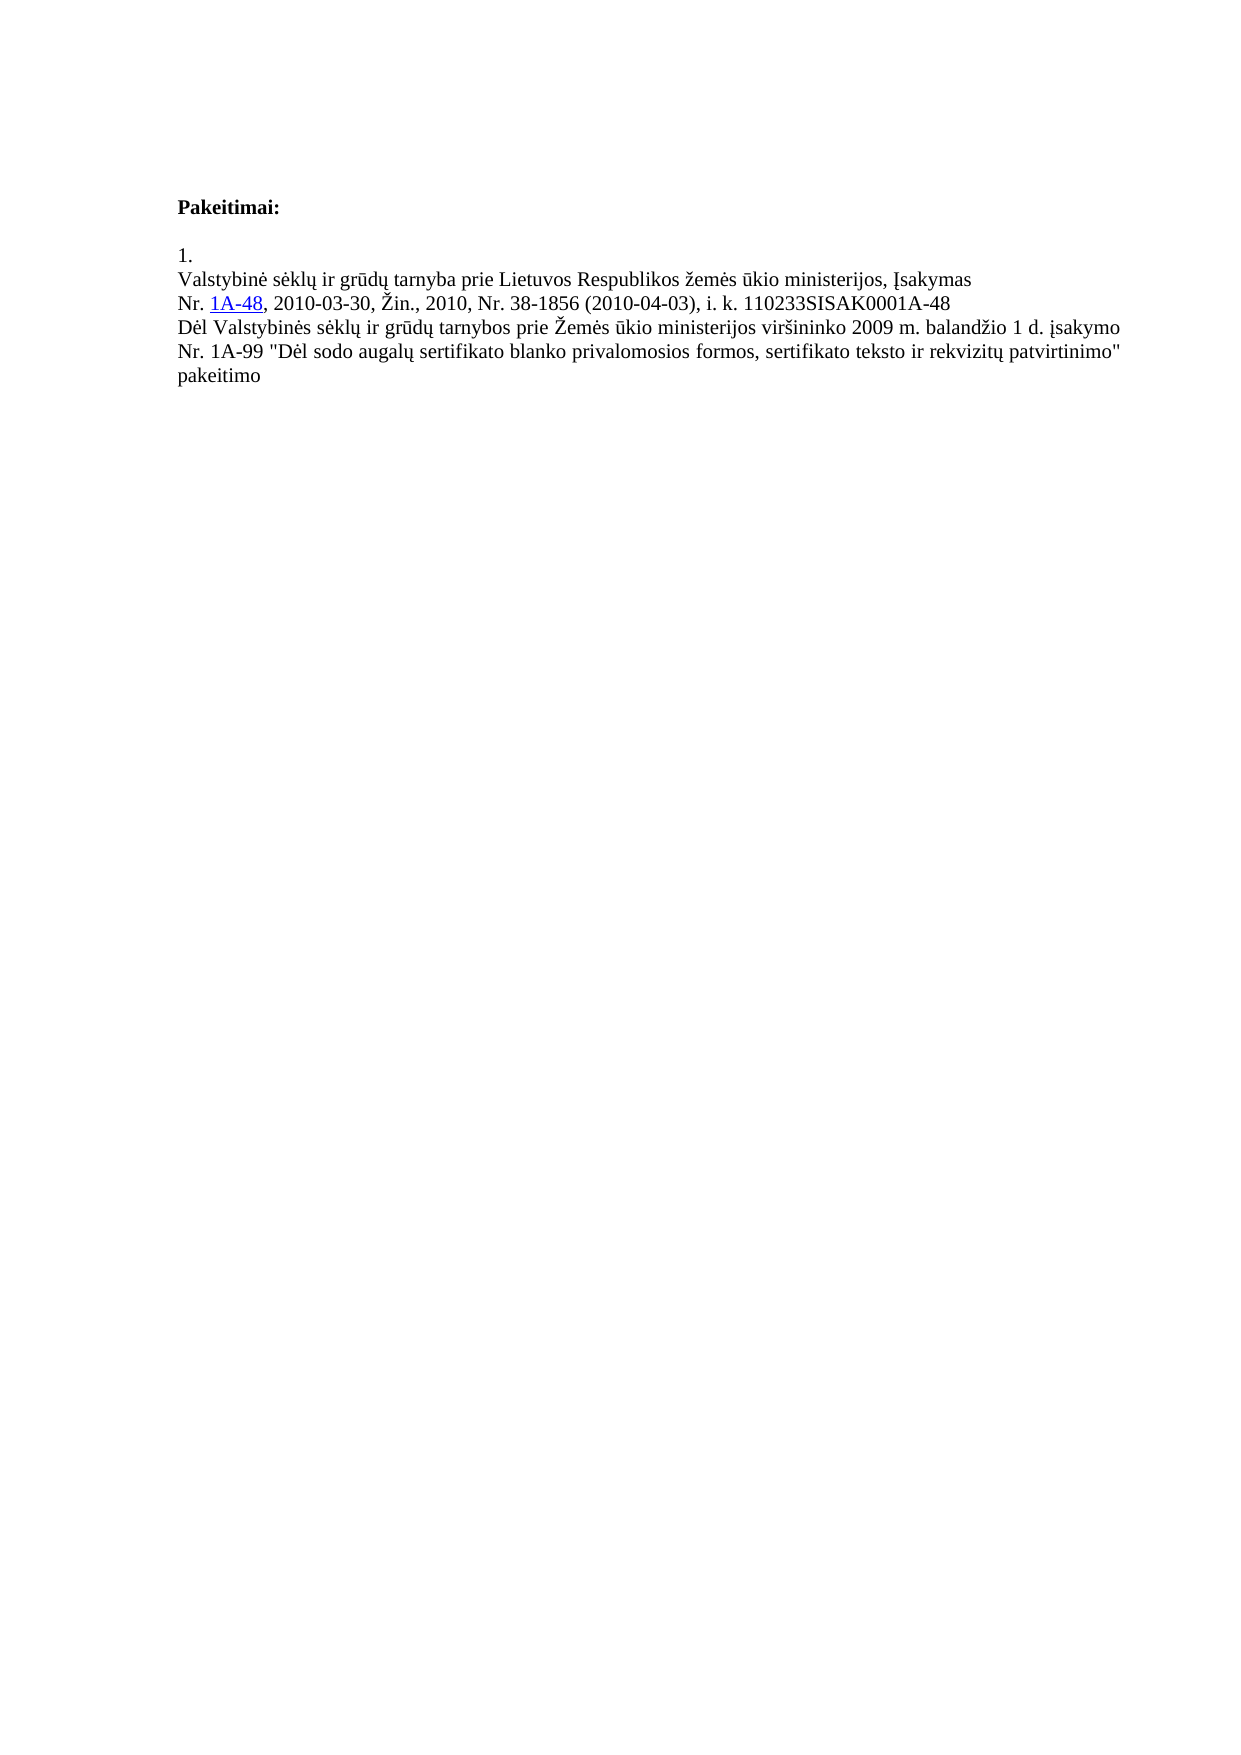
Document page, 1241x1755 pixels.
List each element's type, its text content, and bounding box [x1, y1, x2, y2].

text Valstybinė sėklų ir grūdų tarnyba prie Lietuvos Respublikos žemės ūkio ministerijos, Įsakymas [177, 267, 1122, 291]
text Nr. 1A-48, 2010-03-30, Žin., 2010, Nr. 38-1856 (2010-04-03), i. k. 110233SISAK0001A-48 [177, 291, 1122, 315]
text Dėl Valstybinės sėklų ir grūdų tarnybos prie Žemės ūkio ministerijos viršininko 2009 m. balandžio 1 d. įsakymo Nr. 1A-99 "Dėl sodo augalų sertifikato blanko privalomosios formos, sertifikato teksto ir rekvizitų patvirtinimo" pakeitimo [177, 315, 1122, 387]
text Pakeitimai: [177, 195, 1122, 219]
text 1. [177, 243, 1122, 267]
